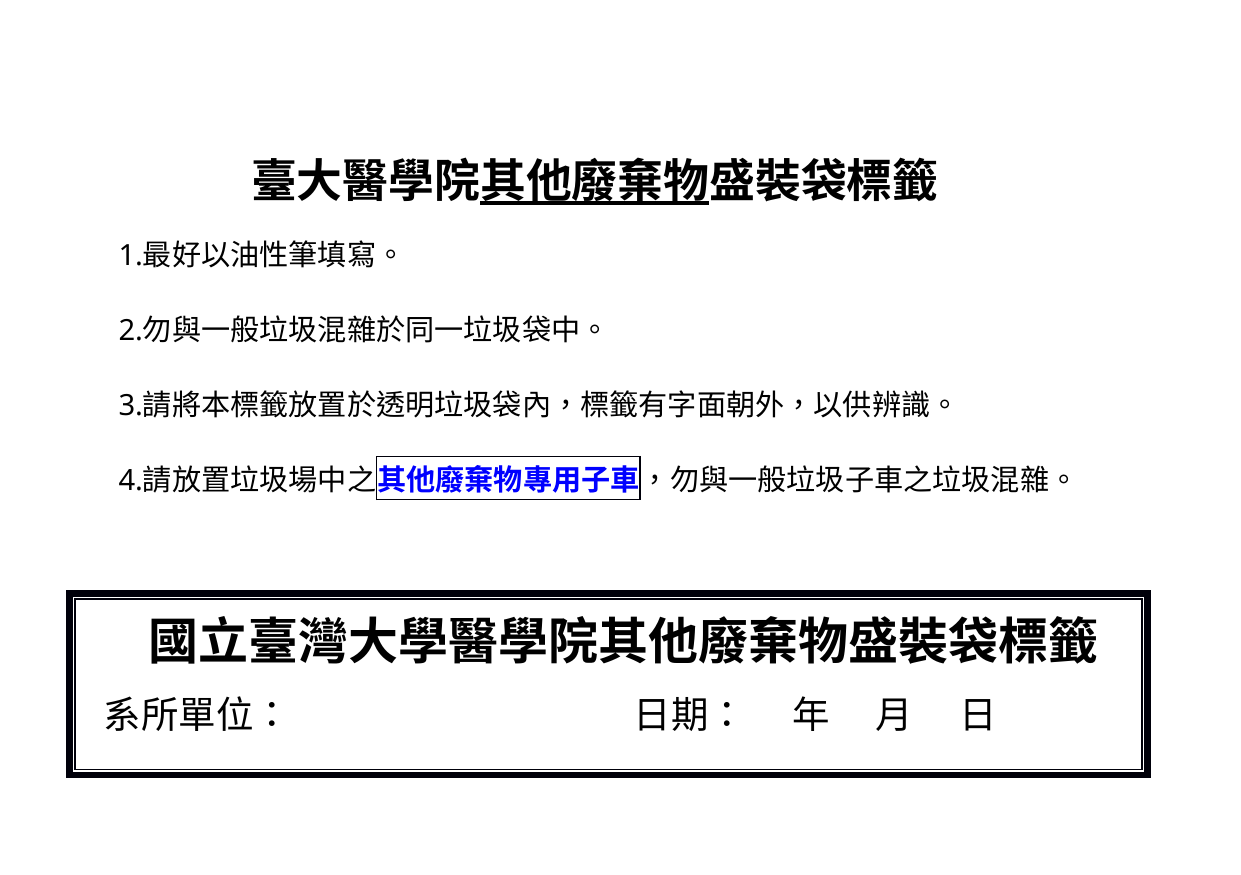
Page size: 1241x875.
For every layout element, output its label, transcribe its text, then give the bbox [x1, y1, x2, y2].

text 2.勿與一般垃圾混雜於同一垃圾袋中。 [74, 290, 1090, 365]
table_header 國立臺灣大學醫學院其他廢棄物盛裝袋標籤 系所單位： 日期： 年 月 日 [76, 600, 1141, 768]
text 3.請將本標籤放置於透明垃圾袋內，標籤有字面朝外，以供辨識。 [74, 365, 1090, 440]
text 4.請放置垃圾場中之其他廢棄物專用子車，勿與一般垃圾子車之垃圾混雜。 [74, 440, 1090, 515]
text 臺大醫學院其他廢棄物盛裝袋標籤 [99, 140, 1090, 215]
text 1.最好以油性筆填寫。 [74, 215, 1090, 290]
